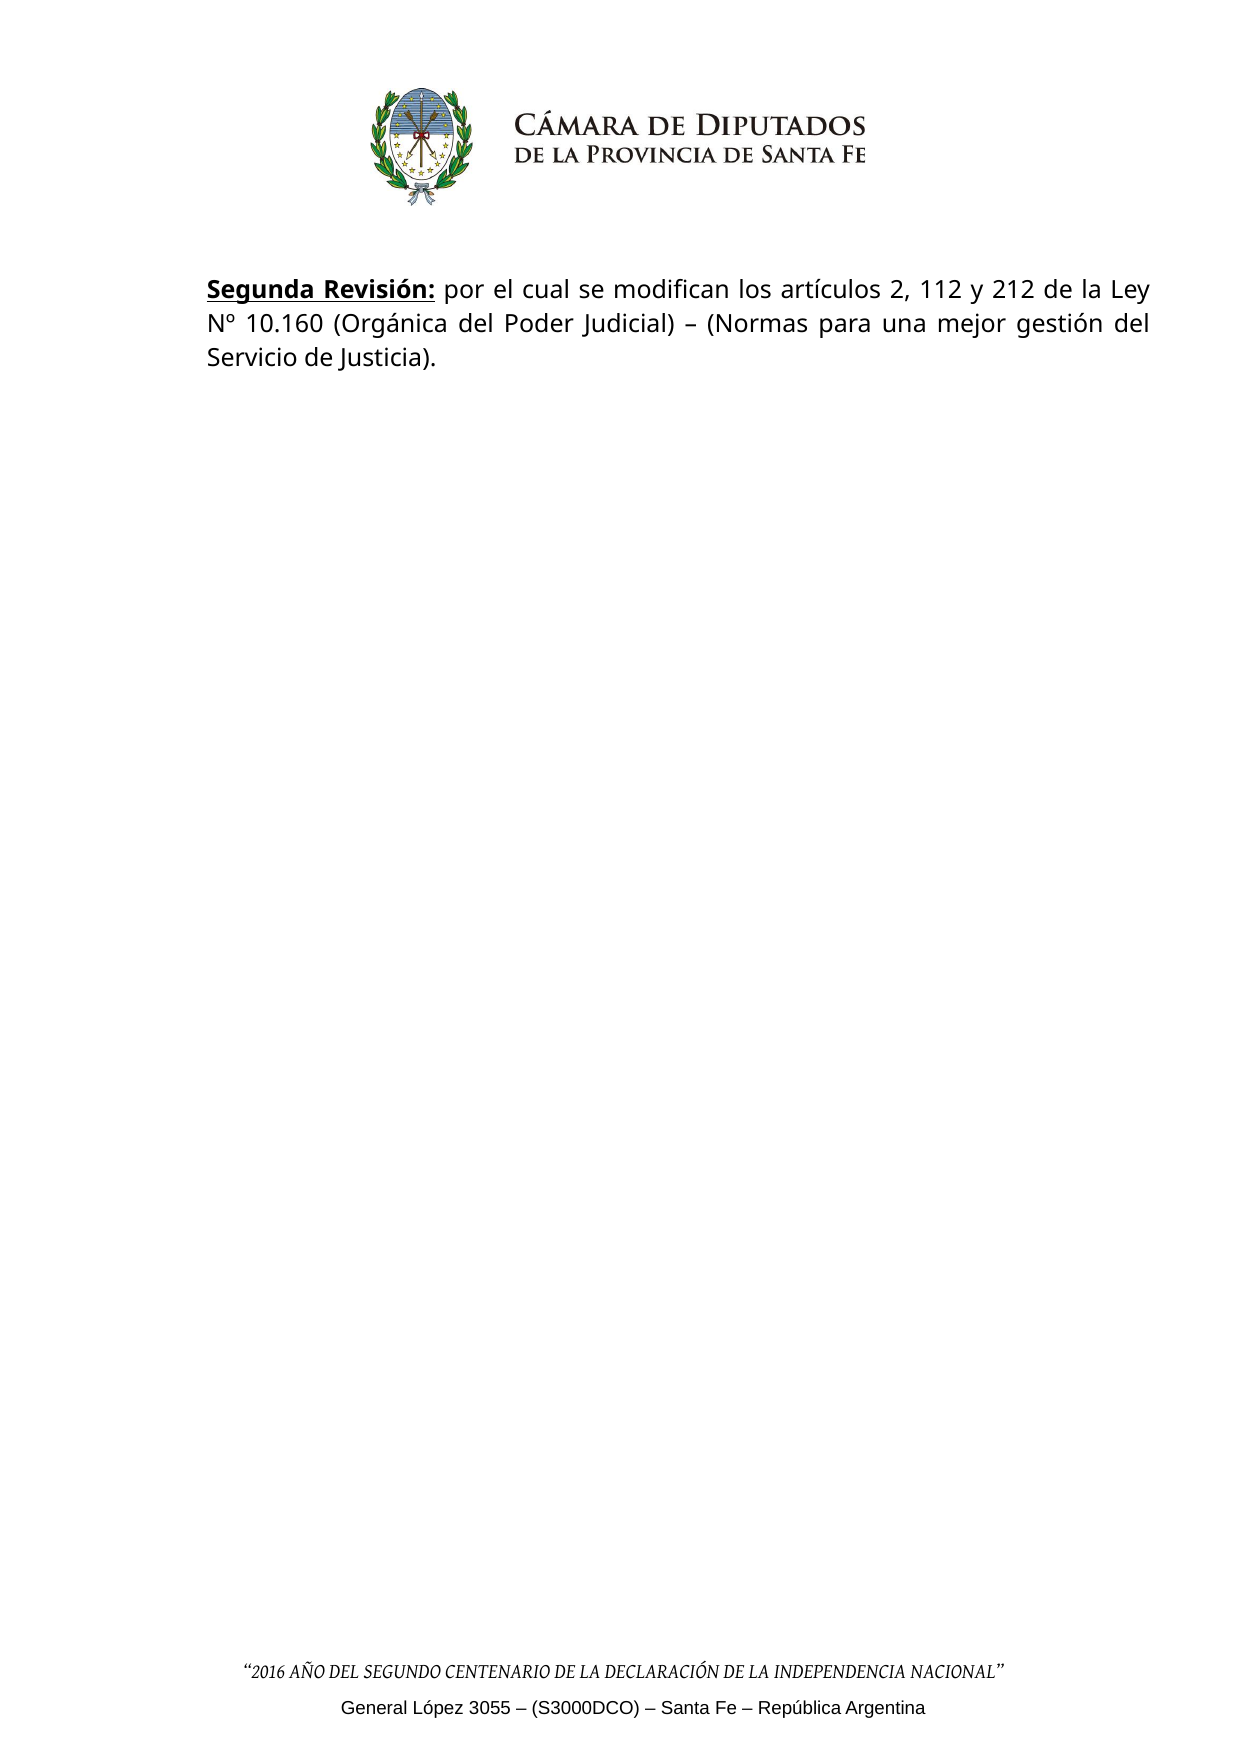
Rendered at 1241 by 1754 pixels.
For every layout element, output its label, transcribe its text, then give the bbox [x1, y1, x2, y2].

picture [370, 88, 866, 210]
text Segunda Revisión: por el cual se modifican los artículos 2, 112 y 212 de la Ley Nº 10.160 (Orgánica del Poder Judicial) – (Normas para una mejor gestión del Servicio de Justicia). [207, 272, 1152, 374]
